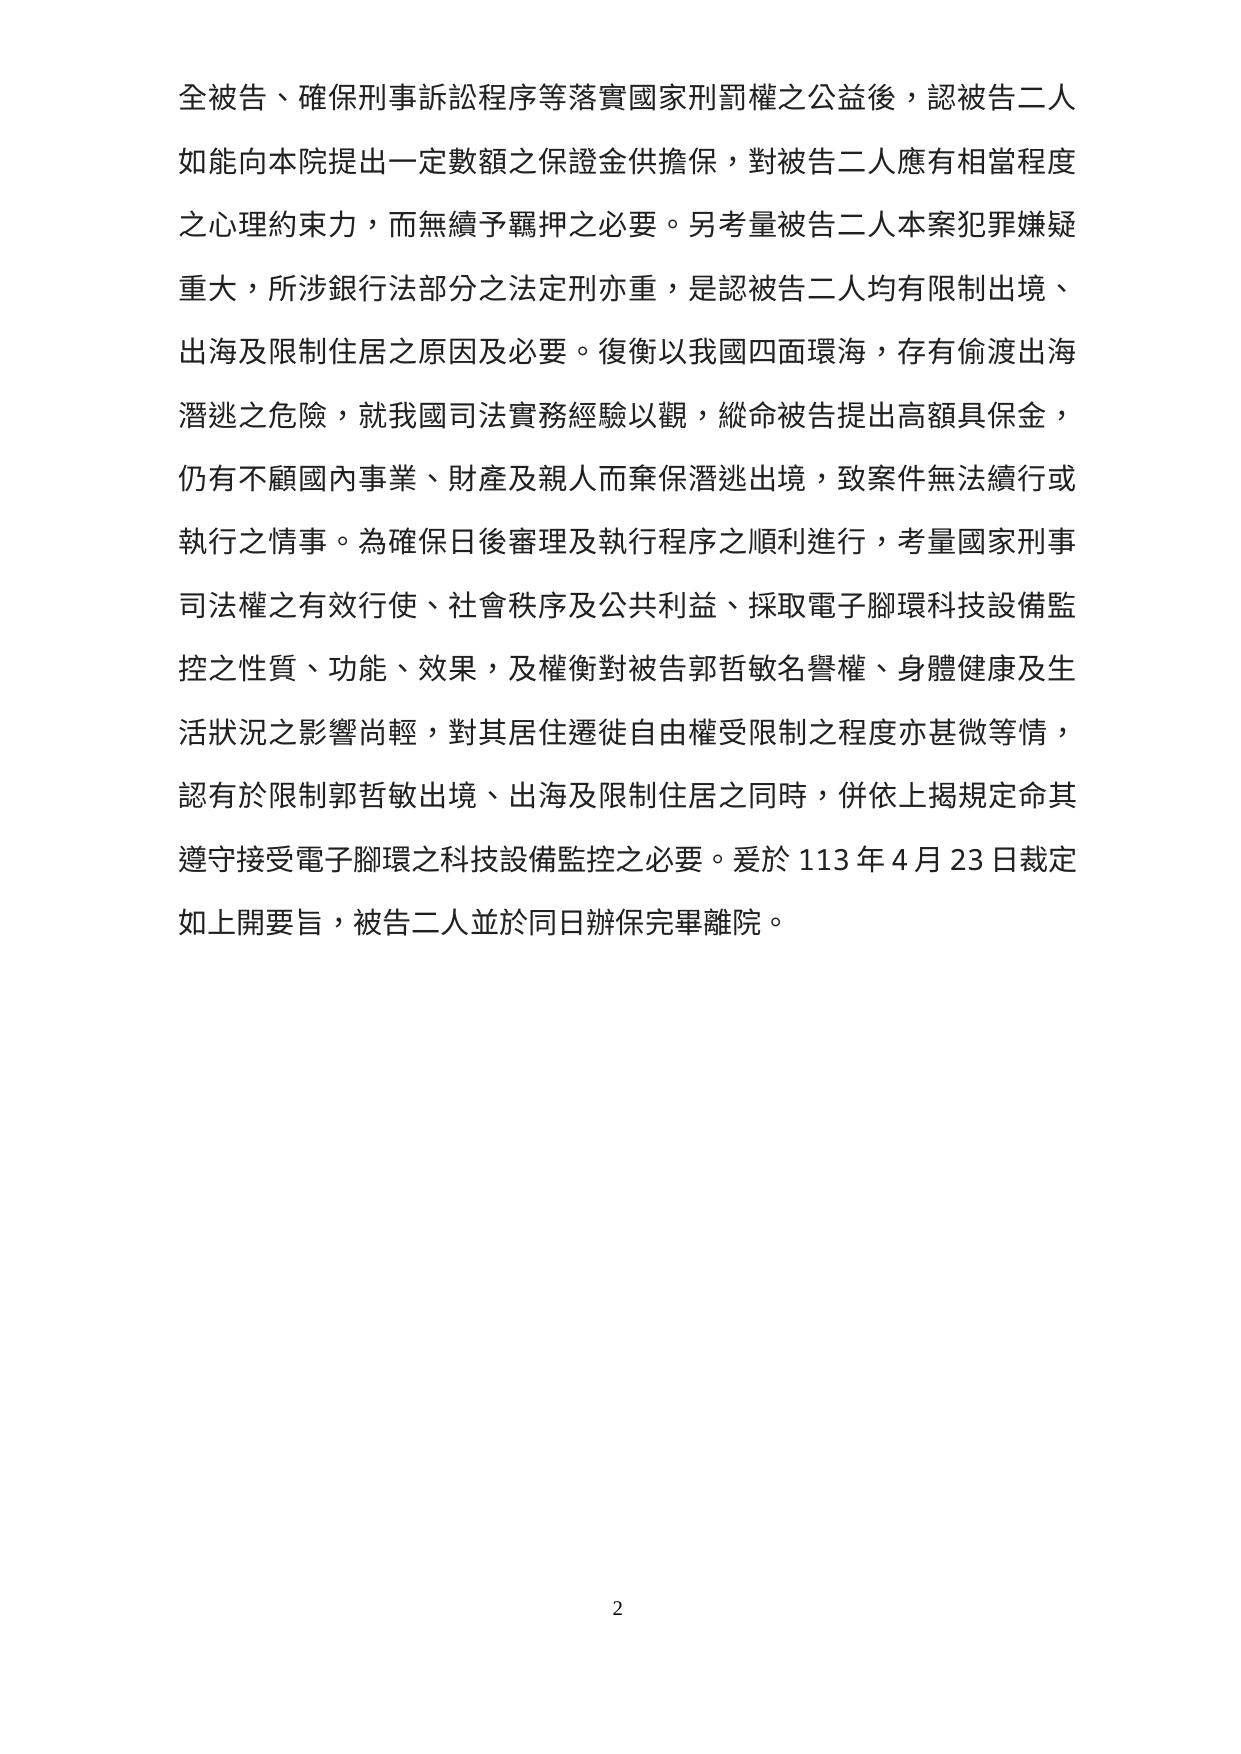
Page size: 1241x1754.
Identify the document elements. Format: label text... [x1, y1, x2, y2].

text 全被告、確保刑事訴訟程序等落實國家刑罰權之公益後，認被告二人如能向本院提出一定數額之保證金供擔保，對被告二人應有相當程度之心理約束力，而無續予羈押之必要。另考量被告二人本案犯罪嫌疑重大，所涉銀行法部分之法定刑亦重，是認被告二人均有限制出境、出海及限制住居之原因及必要。復衡以我國四面環海，存有偷渡出海潛逃之危險，就我國司法實務經驗以觀，縱命被告提出高額具保金，仍有不顧國內事業、財產及親人而棄保潛逃出境，致案件無法續行或執行之情事。為確保日後審理及執行程序之順利進行，考量國家刑事司法權之有效行使、社會秩序及公共利益、採取電子腳環科技設備監控之性質、功能、效果，及權衡對被告郭哲敏名譽權、身體健康及生活狀況之影響尚輕，對其居住遷徙自由權受限制之程度亦甚微等情，認有於限制郭哲敏出境、出海及限制住居之同時，併依上揭規定命其遵守接受電子腳環之科技設備監控之必要。爰於113年4月23日裁定如上開要旨，被告二人並於同日辦保完畢離院。 [177, 75, 1078, 942]
